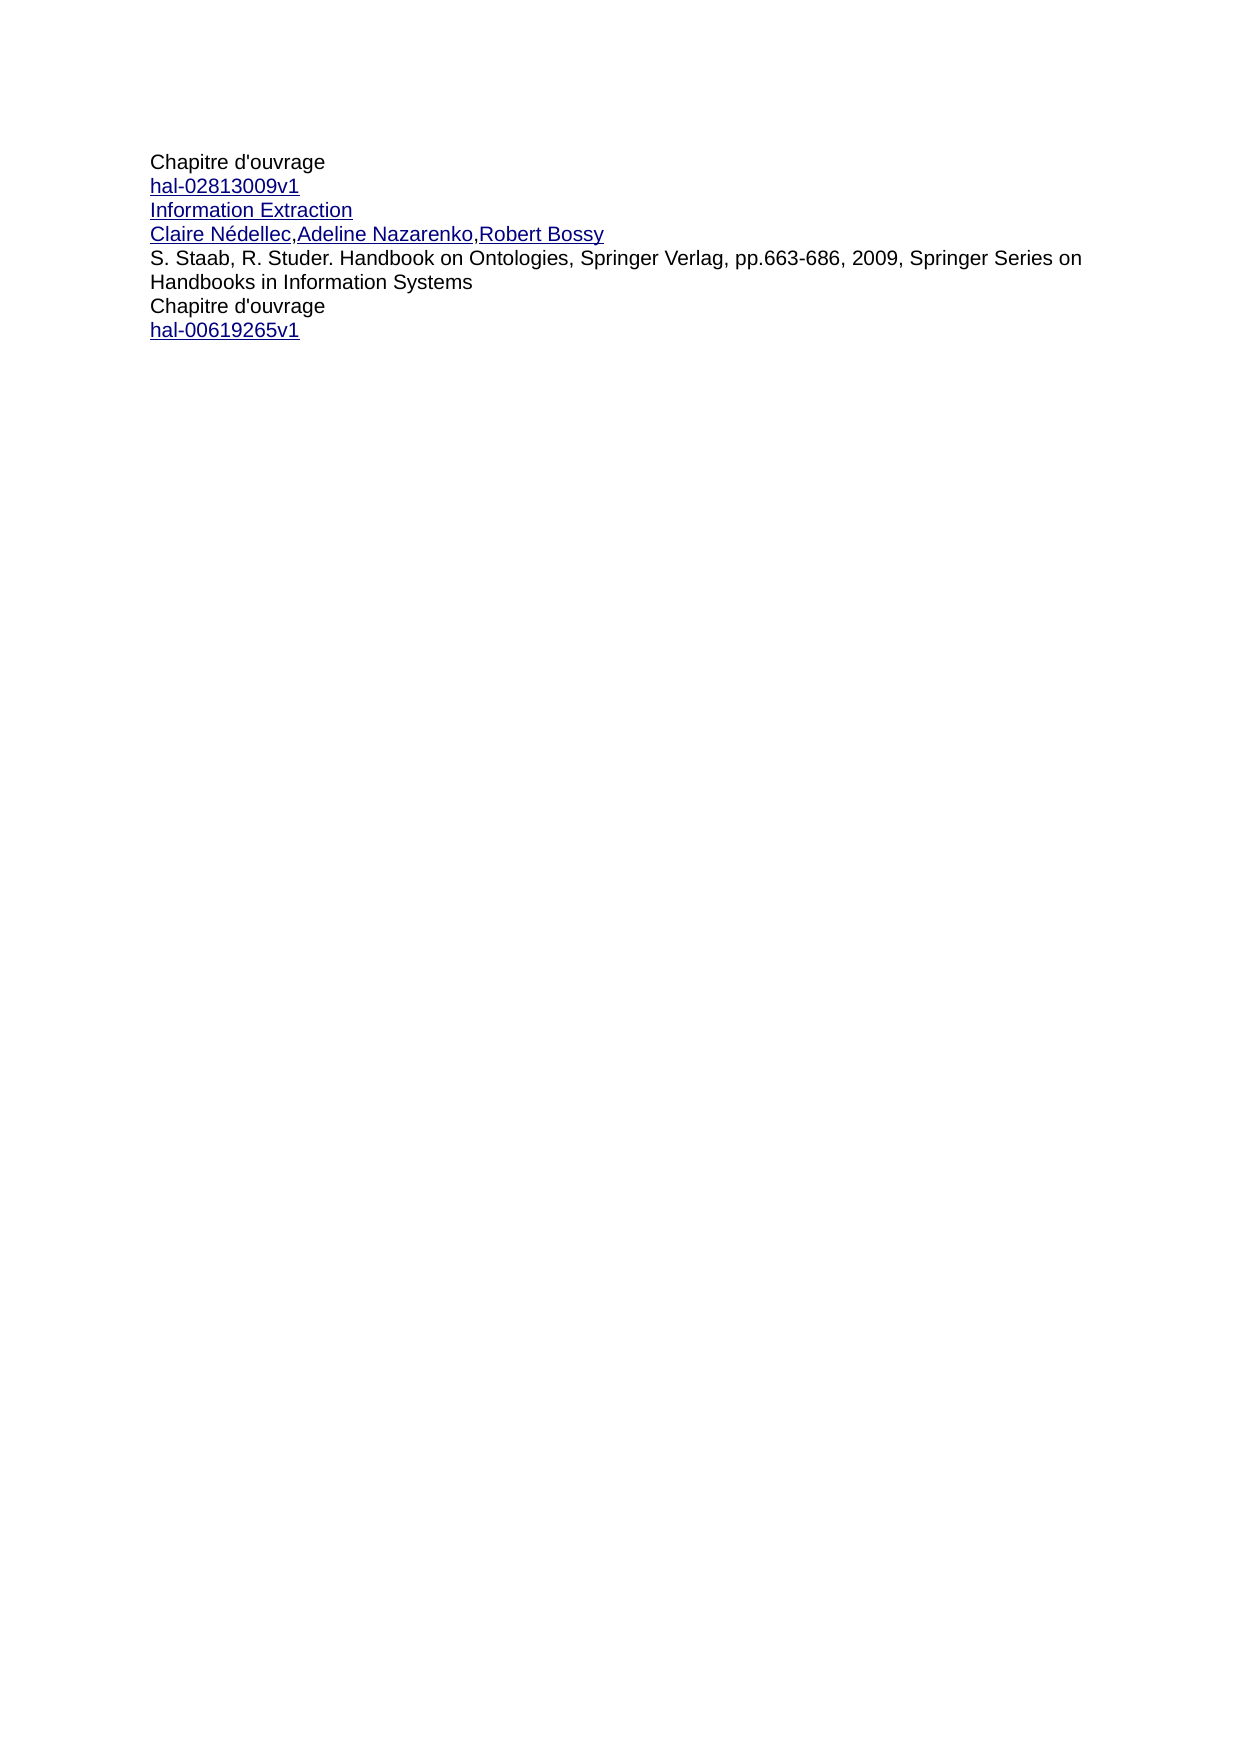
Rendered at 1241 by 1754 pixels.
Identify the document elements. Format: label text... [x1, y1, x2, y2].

table_cell Information Extraction Claire Nédellec,Adeline Nazarenko,Robert Bossy S. Staab, R. Studer. Handbook on Ontologies, Springer Verlag, pp.663-686, 2009, Springer Series on Handbooks in Information Systems Chapitre d'ouvrage hal-00619265v1 [150, 198, 1090, 342]
table_header Chapitre d'ouvrage hal-02813009v1 [150, 150, 1090, 198]
